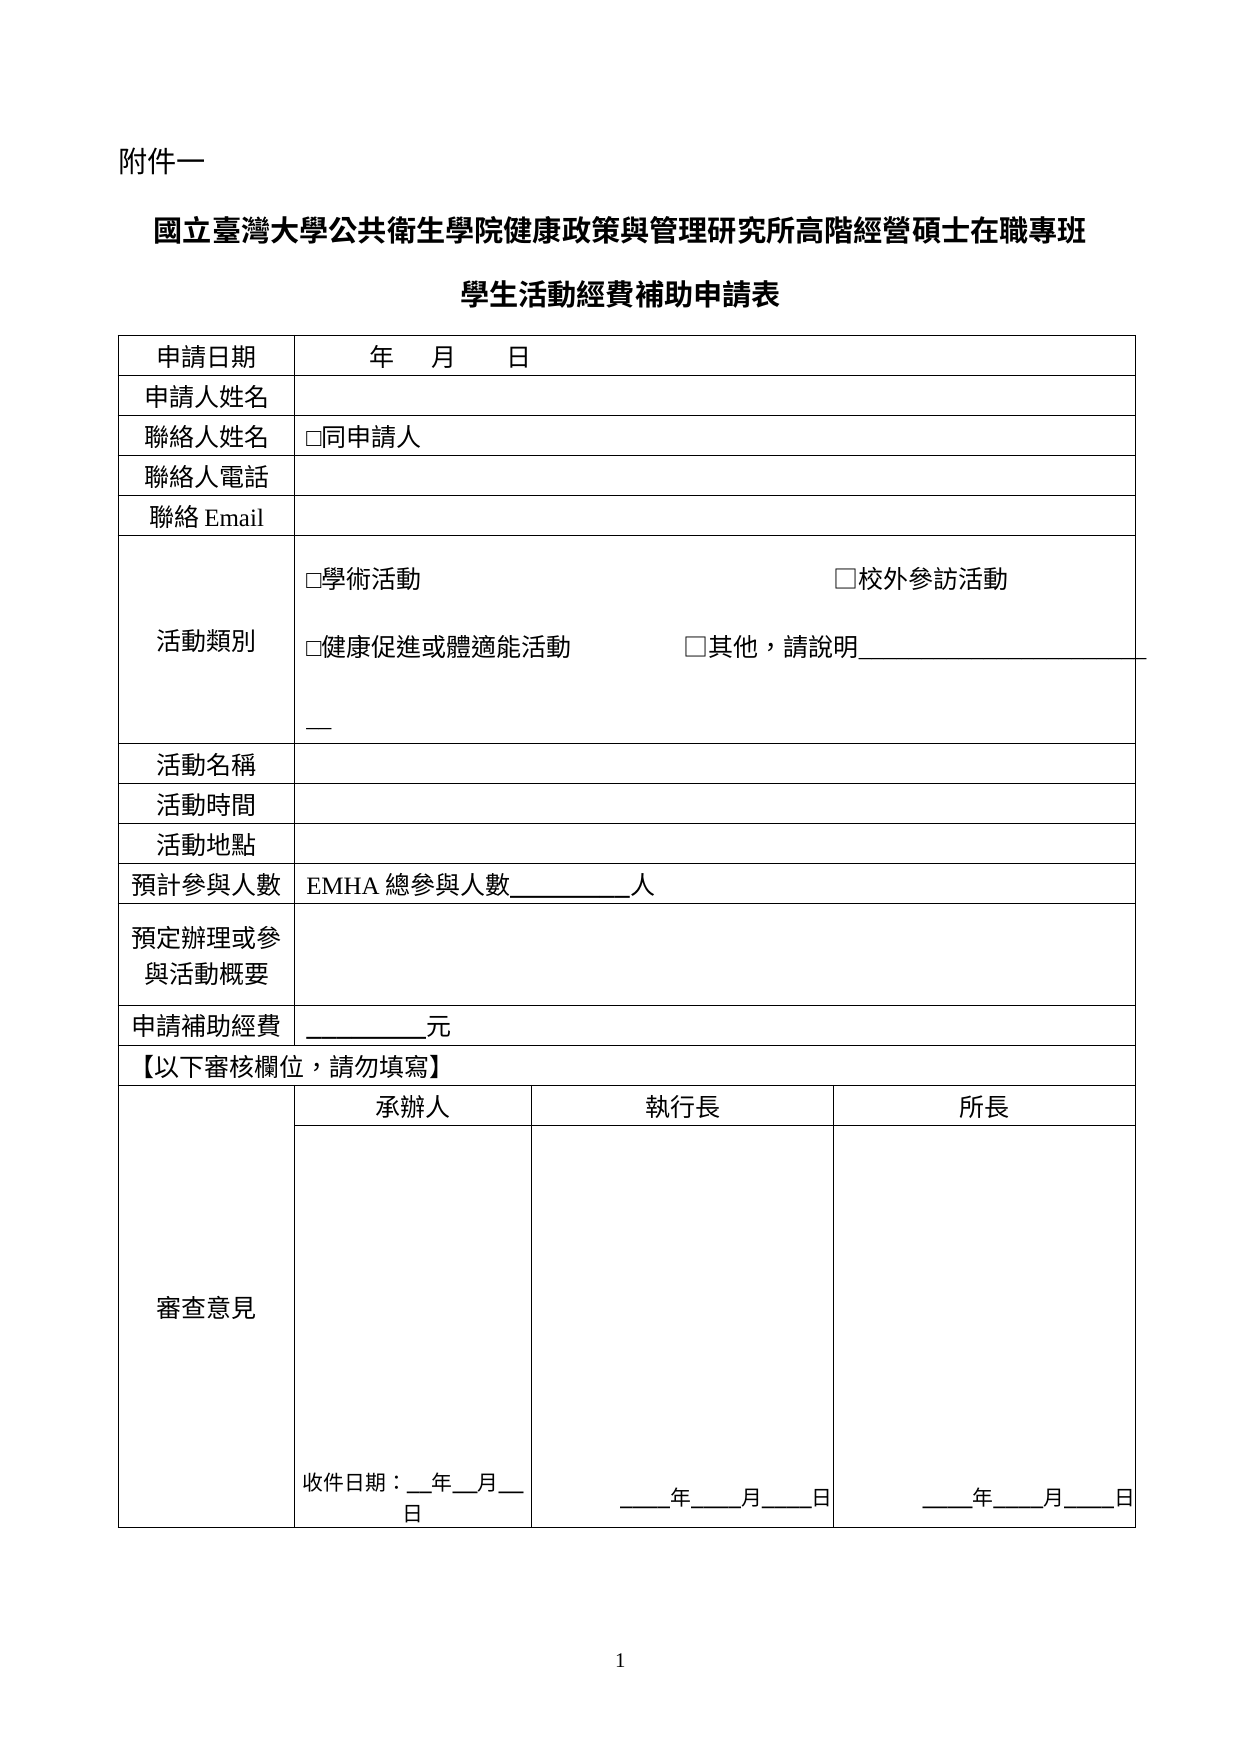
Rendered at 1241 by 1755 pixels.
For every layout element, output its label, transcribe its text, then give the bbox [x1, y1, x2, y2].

text 學生活動經費補助申請表 [118, 271, 1122, 314]
table_cell 活動時間 [119, 784, 294, 823]
table_cell EMHA總參與人數________人 [295, 864, 1135, 903]
table_header 年 月 日 [295, 336, 1135, 375]
table_cell □同申請人 [295, 416, 1135, 455]
table_cell 聯絡人電話 [119, 456, 294, 495]
table_cell 所長 [834, 1086, 1135, 1125]
table_cell 審查意見 [119, 1086, 294, 1527]
table_cell □學術活動 □校外參訪活動 □健康促進或體適能活動 □其他，請說明_________________________ [295, 536, 1135, 743]
table_cell [295, 496, 1135, 535]
table_cell 申請補助經費 [119, 1006, 294, 1044]
table_cell 聯絡人姓名 [119, 416, 294, 455]
table_cell 預定辦理或參與活動概要 [119, 904, 294, 1004]
text 國立臺灣大學公共衛生學院健康政策與管理研究所高階經營碩士在職專班 [118, 208, 1122, 250]
table_cell [295, 376, 1135, 415]
table_cell 申請人姓名 [119, 376, 294, 415]
table_cell ____年____月____日 [532, 1126, 833, 1527]
table_cell [295, 824, 1135, 863]
table_cell 收件日期：__年__月__日 [295, 1126, 531, 1527]
table_cell ____年____月____日 [834, 1126, 1135, 1527]
table_cell (100字以內) [295, 904, 1135, 1004]
table_cell 執行長 [532, 1086, 833, 1125]
table_cell ________元 [295, 1006, 1135, 1044]
table_cell [295, 456, 1135, 495]
table_cell 聯絡Email [119, 496, 294, 535]
table_cell [295, 744, 1135, 783]
table_cell 活動類別 [119, 536, 294, 743]
table_cell 【以下審核欄位，請勿填寫】 [119, 1046, 1135, 1085]
table_header 申請日期 [119, 336, 294, 375]
text 附件一 [118, 118, 1122, 181]
table_cell 活動地點 [119, 824, 294, 863]
table_cell 承辦人 [295, 1086, 531, 1125]
table_cell [295, 784, 1135, 823]
table_cell 預計參與人數 [119, 864, 294, 903]
table_cell 活動名稱 [119, 744, 294, 783]
